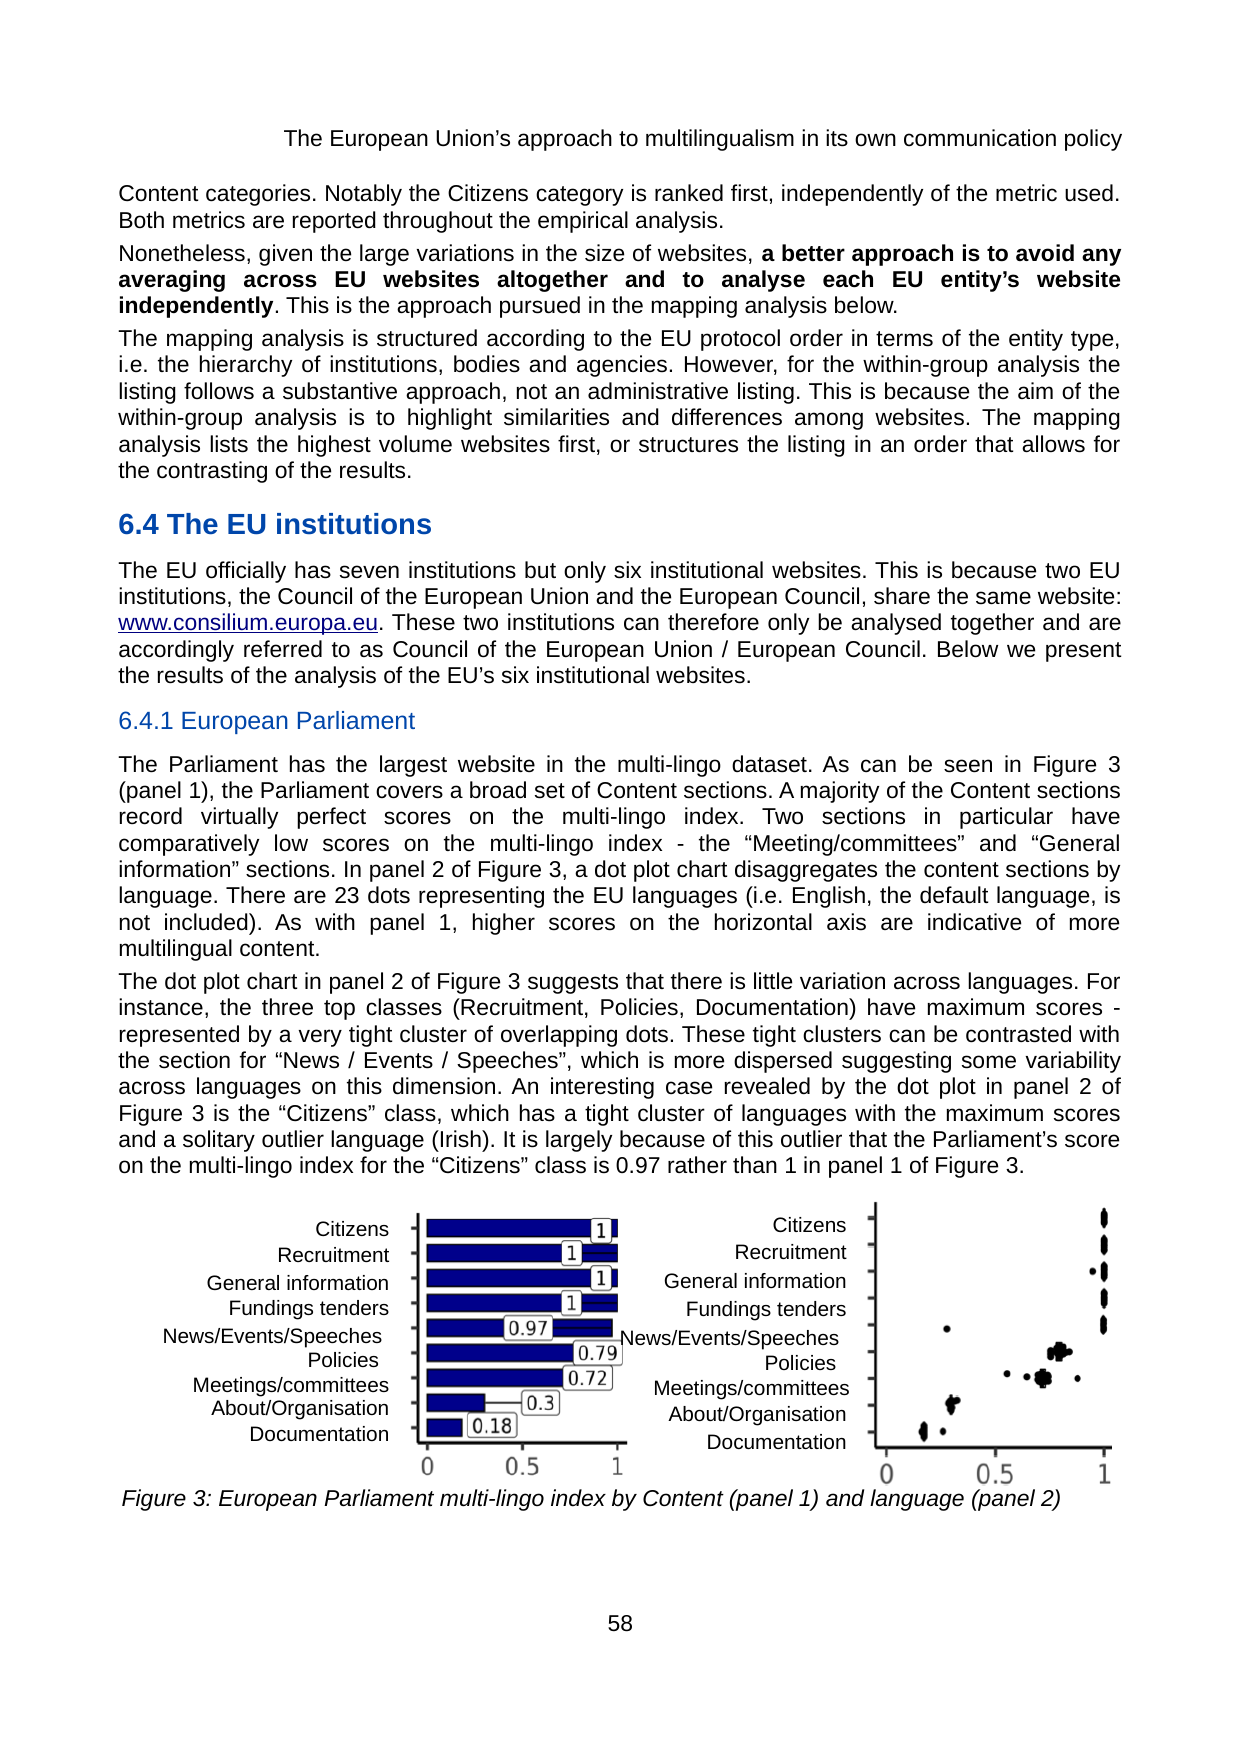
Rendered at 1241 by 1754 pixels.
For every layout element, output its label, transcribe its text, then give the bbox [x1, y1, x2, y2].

text The dot plot chart in panel 2 of Figure 3 suggests that there is little variation across languages. For instance, the three top classes (Recruitment, Policies, Documentation) have maximum scores - represented by a very tight cluster of overlapping dots. These tight clusters can be contrasted with the section for “News / Events / Speeches”, which is more dispersed suggesting some variability across languages on this dimension. An interesting case revealed by the dot plot in panel 2 of Figure 3 is the “Citizens” class, which has a tight cluster of languages with the maximum scores and a solitary outlier language (Irish). It is largely because of this outlier that the Parliament’s score on the multi-lingo index for the “Citizens” class is 0.97 rather than 1 in panel 1 of Figure 3. [118, 968, 1122, 1179]
picture [863, 1188, 1112, 1486]
text The EU officially has seven institutions but only six institutional websites. This is because two EU institutions, the Council of the European Union and the European Council, share the same website: www.consilium.europa.eu. These two institutions can therefore only be analysed together and are accordingly referred to as Council of the European Union / European Council. Below we present the results of the analysis of the EU’s six institutional websites. [118, 557, 1122, 688]
subtitle 6.4.1 European Parliament [118, 706, 1122, 735]
text The mapping analysis is structured according to the EU protocol order in terms of the entity type, i.e. the hierarchy of institutions, bodies and agencies. However, for the within-group analysis the listing follows a substantive approach, not an administrative listing. This is because the aim of the within-group analysis is to highlight similarities and differences among websites. The mapping analysis lists the highest volume websites first, or structures the listing in an order that allows for the contrasting of the results. [118, 325, 1122, 483]
text Content categories. Notably the Citizens category is ranked first, independently of the metric used. Both metrics are reported throughout the empirical analysis. [118, 180, 1122, 233]
text Figure 3: European Parliament multi-lingo index by Content (panel 1) and language (panel 2) [121, 1201, 1112, 1512]
picture [407, 1207, 632, 1486]
text The Parliament has the largest website in the multi-lingo dataset. As can be seen in Figure 3 (panel 1), the Parliament covers a broad set of Content sections. A majority of the Content sections record virtually perfect scores on the multi-lingo index. Two sections in particular have comparatively low scores on the multi-lingo index - the “Meeting/committees” and “General information” sections. In panel 2 of Figure 3, a dot plot chart disaggregates the content sections by language. There are 23 dots representing the EU languages (i.e. English, the default language, is not included). As with panel 1, higher scores on the horizontal axis are indicative of more multilingual content. [118, 751, 1122, 961]
subtitle 6.4 The EU institutions [118, 507, 1122, 541]
text Nonetheless, given the large variations in the size of websites, a better approach is to avoid any averaging across EU websites altogether and to analyse each EU entity’s website independently. This is the approach pursued in the mapping analysis below. [118, 239, 1122, 319]
